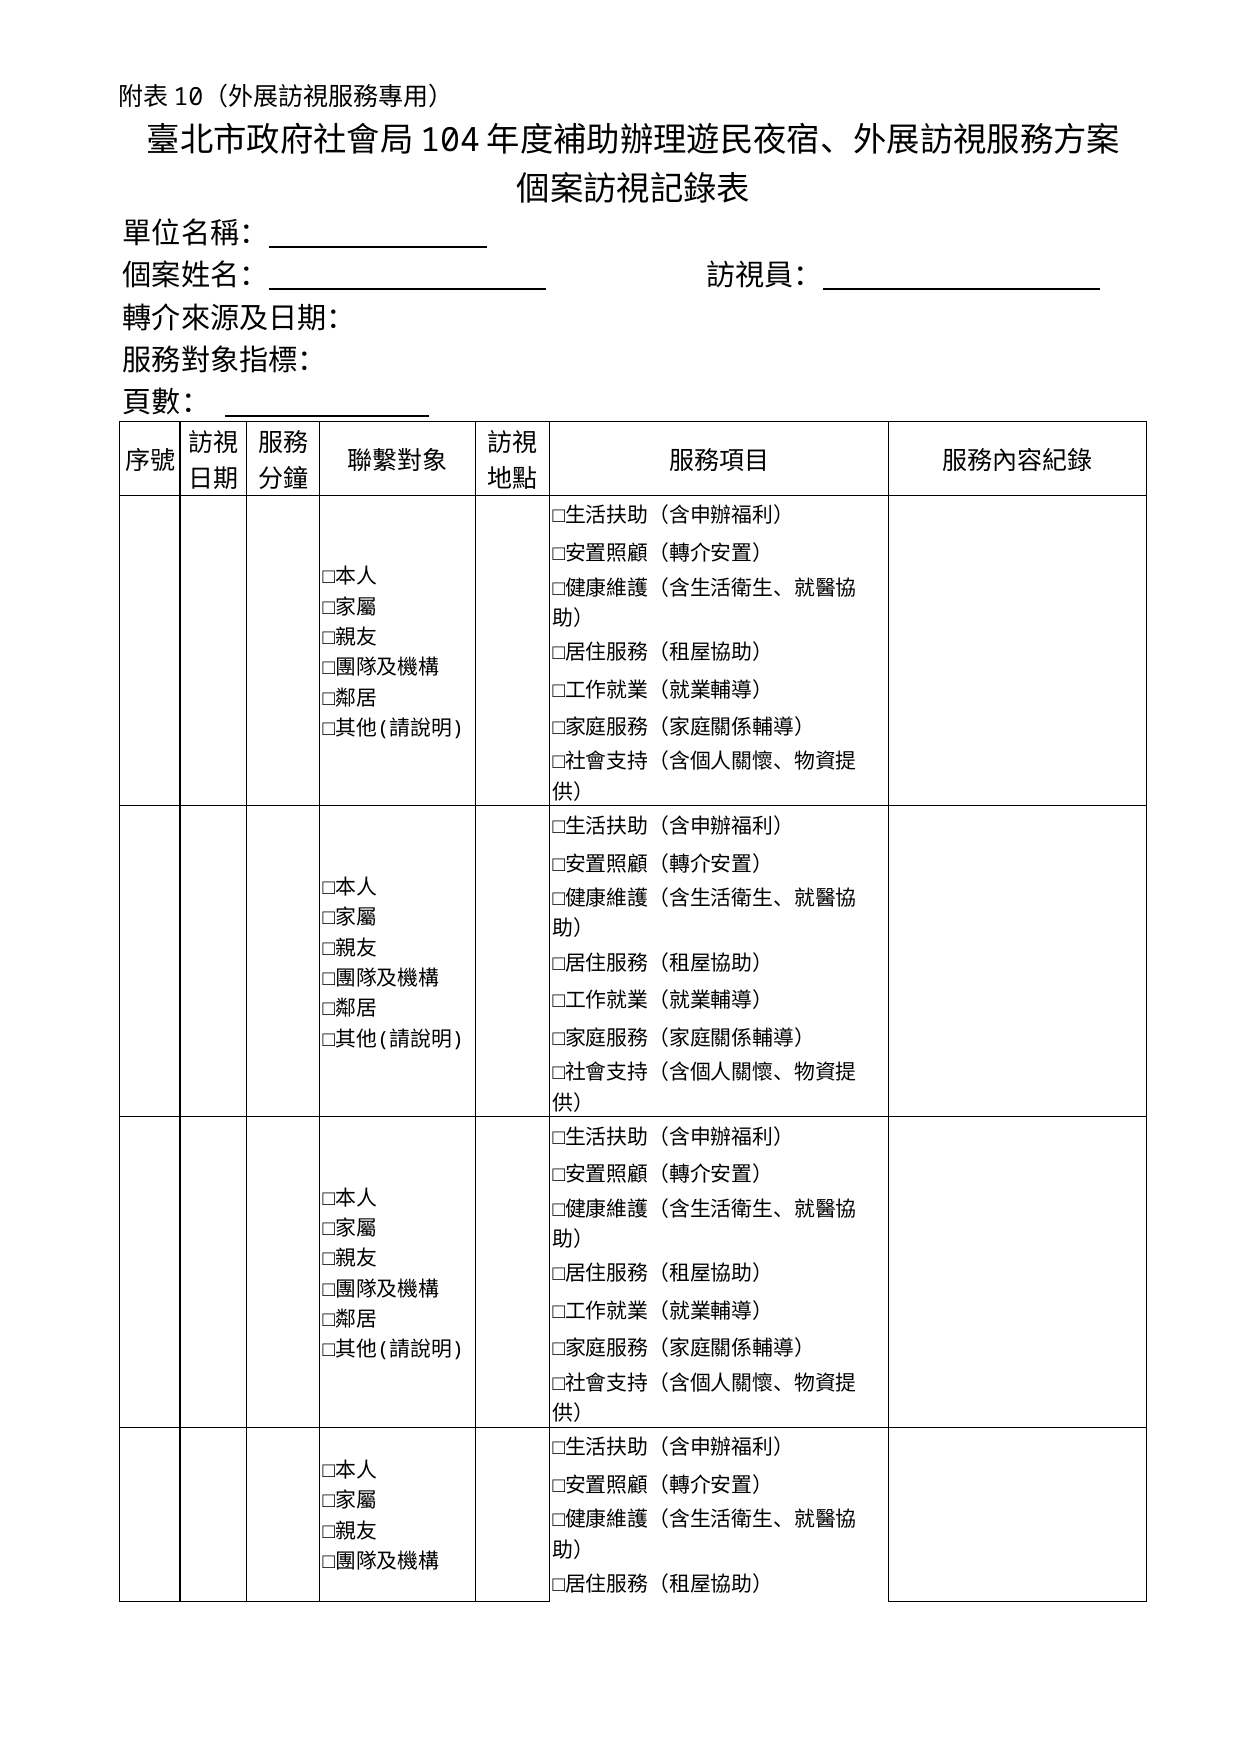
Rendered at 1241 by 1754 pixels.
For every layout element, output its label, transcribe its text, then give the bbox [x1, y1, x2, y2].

table_cell □社會支持（含個人關懷、物資提供） [550, 1054, 888, 1116]
table_cell [247, 1428, 319, 1601]
table_cell [120, 1428, 179, 1601]
table_cell [120, 1117, 179, 1427]
table_cell □健康維護（含生活衛生、就醫協助） [550, 570, 888, 631]
table_cell □生活扶助（含申辦福利） [550, 806, 888, 843]
table_cell 服務項目 [550, 422, 888, 495]
table_cell [181, 1117, 246, 1427]
table_cell [247, 496, 319, 805]
table_cell [181, 1428, 246, 1601]
table_cell □工作就業（就業輔導） [550, 669, 888, 706]
table_cell [889, 496, 1146, 805]
table_cell □家庭服務（家庭關係輔導） [550, 706, 888, 744]
table_cell [476, 1428, 549, 1601]
table_cell [120, 806, 179, 1116]
table_cell □工作就業（就業輔導） [550, 979, 888, 1017]
table_cell [120, 496, 179, 805]
table_cell [889, 806, 1146, 1116]
table_cell □社會支持（含個人關懷、物資提供） [550, 744, 888, 805]
table_cell □生活扶助（含申辦福利） [550, 1117, 888, 1153]
table_cell [181, 806, 246, 1116]
table_cell □安置照顧（轉介安置） [550, 843, 888, 880]
table_cell [476, 806, 549, 1116]
table_cell 服務對象指標： [120, 337, 1147, 379]
table_cell 服務分鐘 [247, 422, 319, 495]
table_cell □生活扶助（含申辦福利） [550, 496, 888, 532]
table_cell □安置照顧（轉介安置） [550, 532, 888, 570]
table_cell □本人 □家屬 □親友 □團隊及機構 □鄰居 □其他(請說明) [320, 806, 475, 1116]
table_cell □家庭服務（家庭關係輔導） [550, 1017, 888, 1054]
table_cell □工作就業（就業輔導） [550, 1290, 888, 1327]
table_cell [889, 1117, 1146, 1427]
table_cell [247, 1117, 319, 1427]
table_cell □居住服務（租屋協助） [550, 1253, 888, 1290]
table_cell □居住服務（租屋協助） [550, 631, 888, 669]
table_cell □居住服務（租屋協助） [550, 1563, 888, 1601]
table_cell 聯繫對象 [320, 422, 475, 495]
table_cell 單位名稱： [120, 210, 828, 252]
table_cell □安置照顧（轉介安置） [550, 1464, 888, 1502]
table_cell □健康維護（含生活衛生、就醫協助） [550, 1191, 888, 1252]
table_cell 訪視日期 [181, 422, 246, 495]
table_cell [247, 806, 319, 1116]
table_cell 訪視地點 [476, 422, 549, 495]
table_cell □本人 □家屬 □親友 □團隊及機構 □鄰居 □其他(請說明) [320, 1428, 475, 1601]
table_cell [889, 1428, 1146, 1601]
table_cell 服務內容紀錄 [889, 422, 1146, 495]
table_cell 序號 [120, 422, 179, 495]
table_cell [476, 496, 549, 805]
table_cell [476, 1117, 549, 1427]
table_cell □健康維護（含生活衛生、就醫協助） [550, 1502, 888, 1563]
table_cell □本人 □家屬 □親友 □團隊及機構 □鄰居 □其他(請說明) [320, 496, 475, 805]
table_cell □安置照顧（轉介安置） [550, 1154, 888, 1191]
text 附表10（外展訪視服務專用） [118, 77, 1122, 113]
table_cell [181, 496, 246, 805]
table_cell 個案訪視記錄表 [120, 161, 1147, 210]
table_cell 個案姓名： 訪視員： [120, 252, 1147, 294]
table_cell [828, 210, 1147, 252]
table_cell □本人 □家屬 □親友 □團隊及機構 □鄰居 □其他(請說明) [320, 1117, 475, 1427]
table_cell 頁數： [120, 379, 1147, 421]
table_cell □居住服務（租屋協助） [550, 942, 888, 979]
table_cell □生活扶助（含申辦福利） [550, 1428, 888, 1464]
table_cell □家庭服務（家庭關係輔導） [550, 1328, 888, 1365]
table_cell 轉介來源及日期： [120, 294, 1147, 337]
table_header 臺北市政府社會局104年度補助辦理遊民夜宿、外展訪視服務方案 [120, 113, 1147, 161]
table_cell □社會支持（含個人關懷、物資提供） [550, 1365, 888, 1427]
table_cell □健康維護（含生活衛生、就醫協助） [550, 880, 888, 942]
